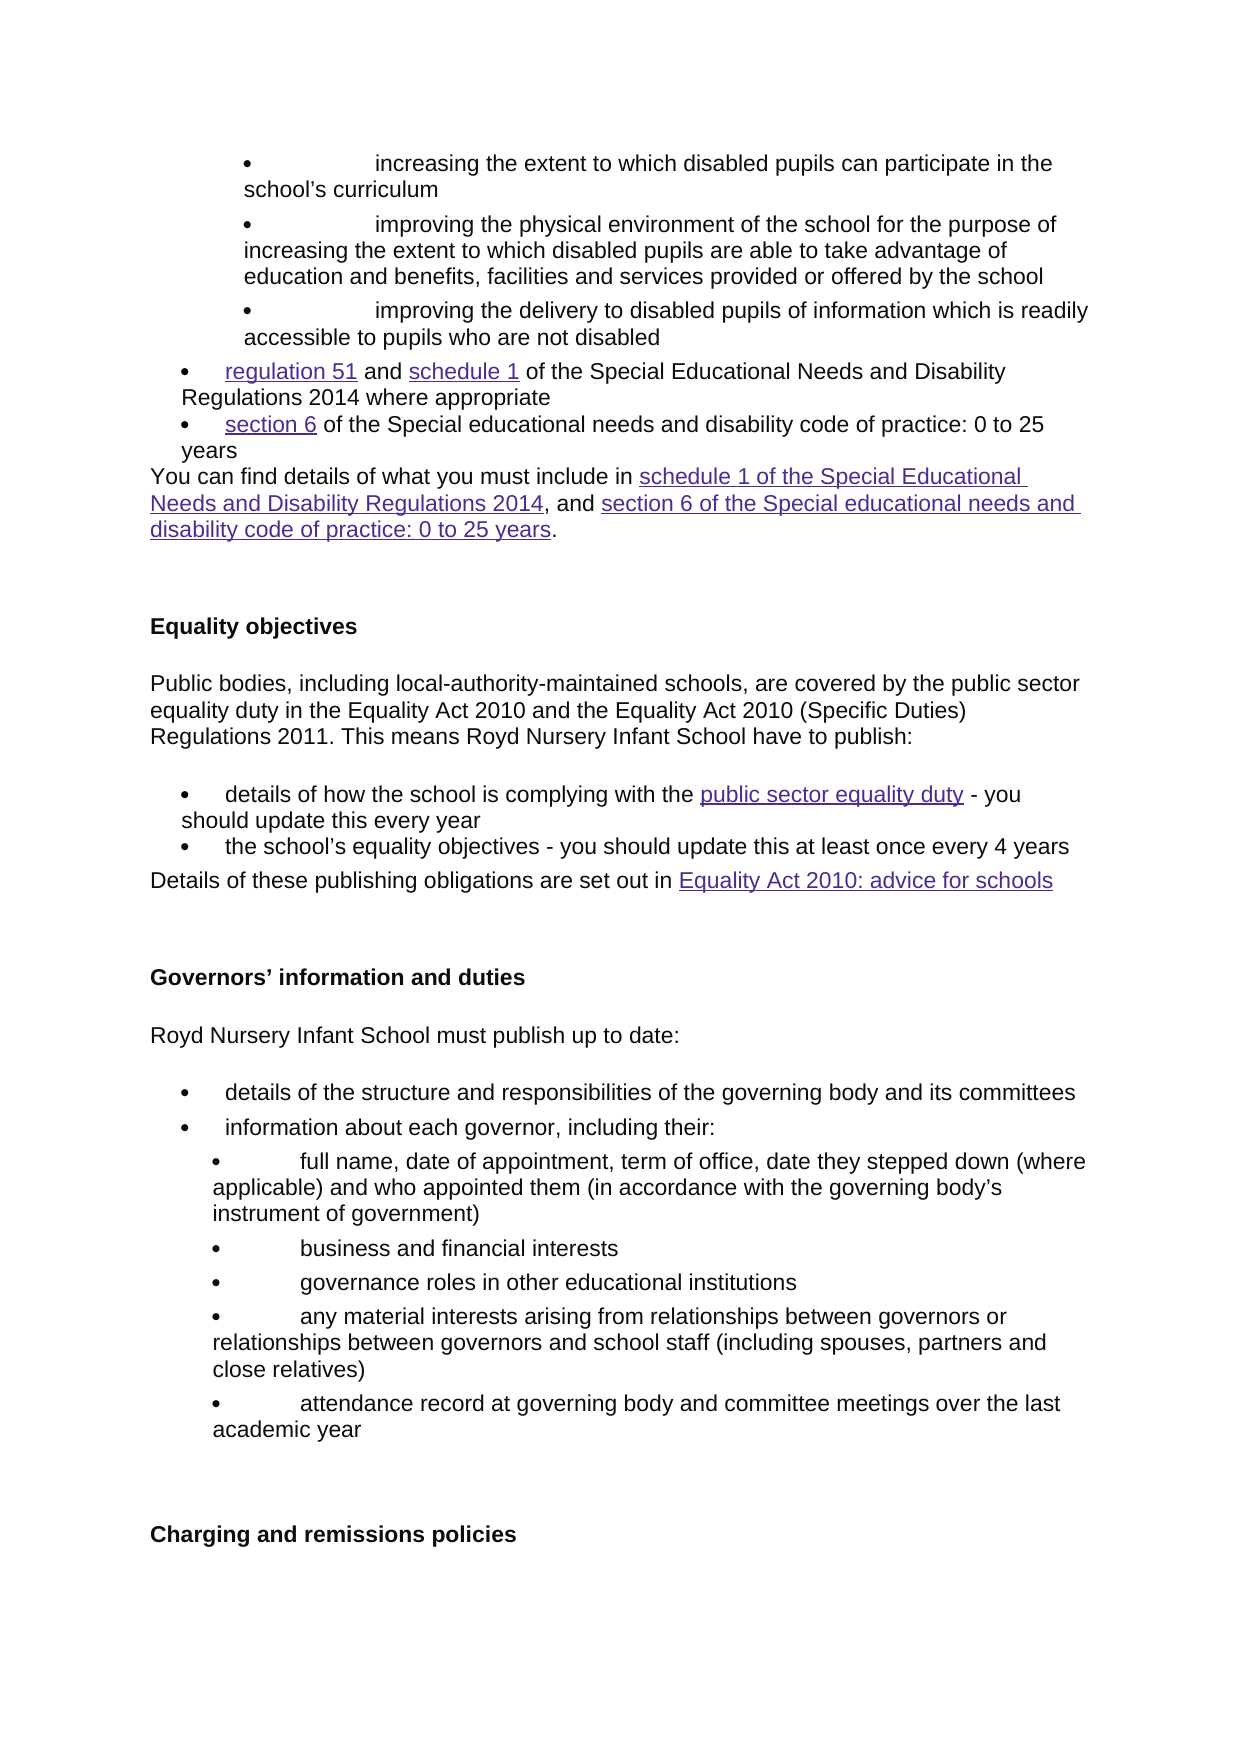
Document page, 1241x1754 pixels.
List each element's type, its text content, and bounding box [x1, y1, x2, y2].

list business and financial interests [212, 1234, 1090, 1261]
text Royd Nursery Infant School must publish up to date: [150, 1022, 1090, 1048]
text Details of these publishing obligations are set out in Equality Act 2010: advice for schools [150, 867, 1090, 894]
list any material interests arising from relationships between governors or relationships between governors and school staff (including spouses, partners and close relatives) [212, 1303, 1090, 1382]
subtitle Equality objectives [150, 613, 1090, 639]
list regulation 51 and schedule 1 of the Special Educational Needs and Disability Regulations 2014 where appropriate [181, 358, 1090, 411]
list attendance record at governing body and committee meetings over the last academic year [212, 1390, 1090, 1442]
list improving the delivery to disabled pupils of information which is readily accessible to pupils who are not disabled [244, 297, 1090, 350]
list full name, date of appointment, term of office, date they stepped down (where applicable) and who appointed them (in accordance with the governing body’s instrument of government) [212, 1148, 1090, 1227]
list section 6 of the Special educational needs and disability code of practice: 0 to 25 years [181, 411, 1090, 463]
subtitle Charging and remissions policies [150, 1521, 1090, 1547]
list the school’s equality objectives - you should update this at least once every 4 years [181, 833, 1090, 860]
list details of the structure and responsibilities of the governing body and its committees [181, 1079, 1090, 1106]
subtitle Governors’ information and duties [150, 964, 1090, 991]
text You can find details of what you must include in schedule 1 of the Special Educational Needs and Disability Regulations 2014, and section 6 of the Special educational needs and disability code of practice: 0 to 25 years. [150, 463, 1090, 542]
list increasing the extent to which disabled pupils can participate in the school’s curriculum [244, 150, 1090, 203]
text Public bodies, including local-authority-maintained schools, are covered by the public sector equality duty in the Equality Act 2010 and the Equality Act 2010 (Specific Duties) Regulations 2011. This means Royd Nursery Infant School have to publish: [150, 670, 1090, 749]
list information about each governor, including their: [181, 1113, 1090, 1140]
list governance roles in other educational institutions [212, 1269, 1090, 1295]
list improving the physical environment of the school for the purpose of increasing the extent to which disabled pupils are able to take advantage of education and benefits, facilities and services provided or offered by the school [244, 211, 1090, 289]
list details of how the school is complying with the public sector equality duty - you should update this every year [181, 781, 1090, 833]
